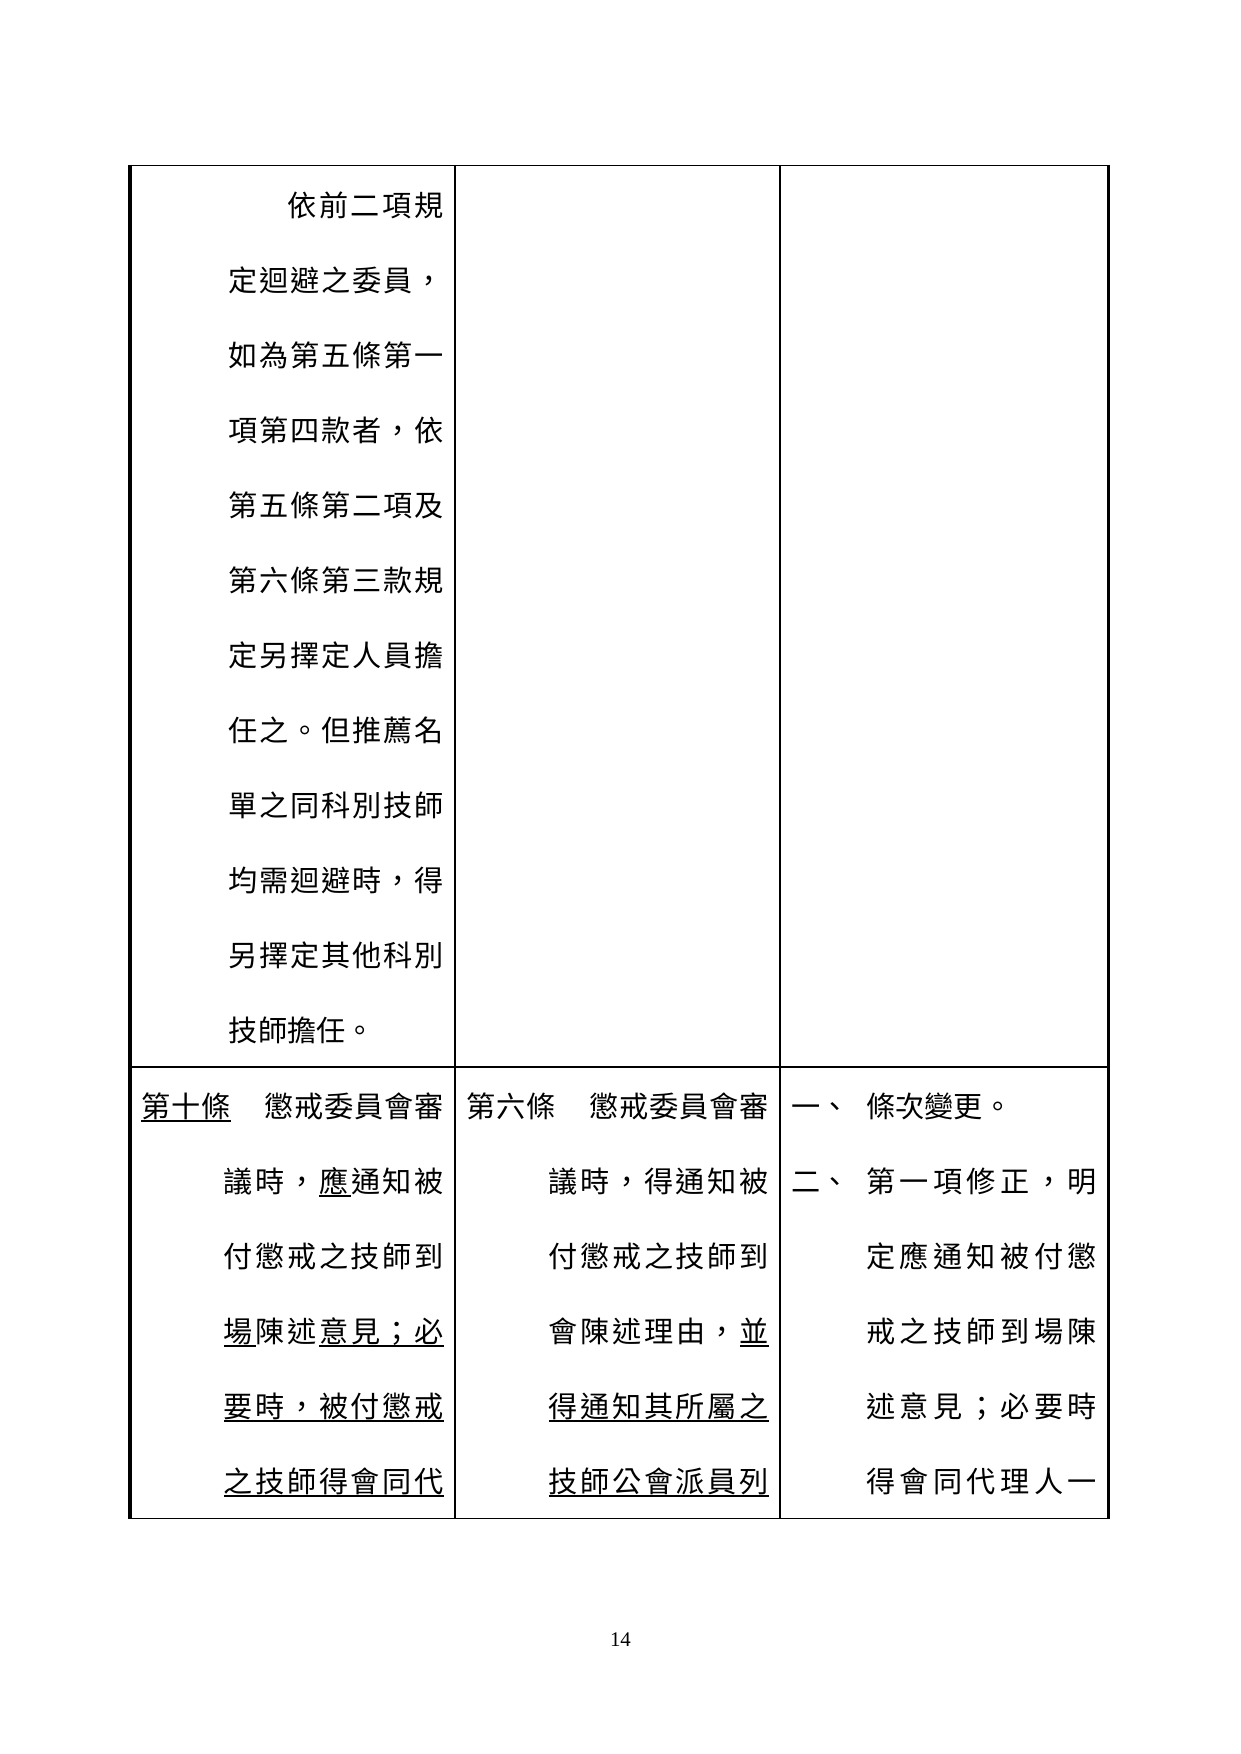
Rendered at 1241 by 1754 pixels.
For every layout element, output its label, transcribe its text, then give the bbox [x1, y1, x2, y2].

table_cell [781, 166, 1107, 1066]
table_cell 依前二項規定迴避之委員，如為第五條第一項第四款者，依第五條第二項及第六條第三款規定另擇定人員擔任之。但推薦名單之同科別技師均需迴避時，得另擇定其他科別技師擔任。 [132, 166, 454, 1066]
table_cell 第六條 懲戒委員會審議時，得通知被付懲戒之技師到會陳述理由，並得通知其所屬之技師公會派員列 [456, 1068, 779, 1518]
table_cell 第十條 懲戒委員會審議時，應通知被付懲戒之技師到場陳述意見；必要時，被付懲戒之技師得會同代 [132, 1068, 454, 1518]
table_cell [456, 166, 779, 1066]
table_cell 條次變更。 第一項修正，明定應通知被付懲戒之技師到場陳述意見；必要時得會同代理人一 [781, 1068, 1107, 1518]
